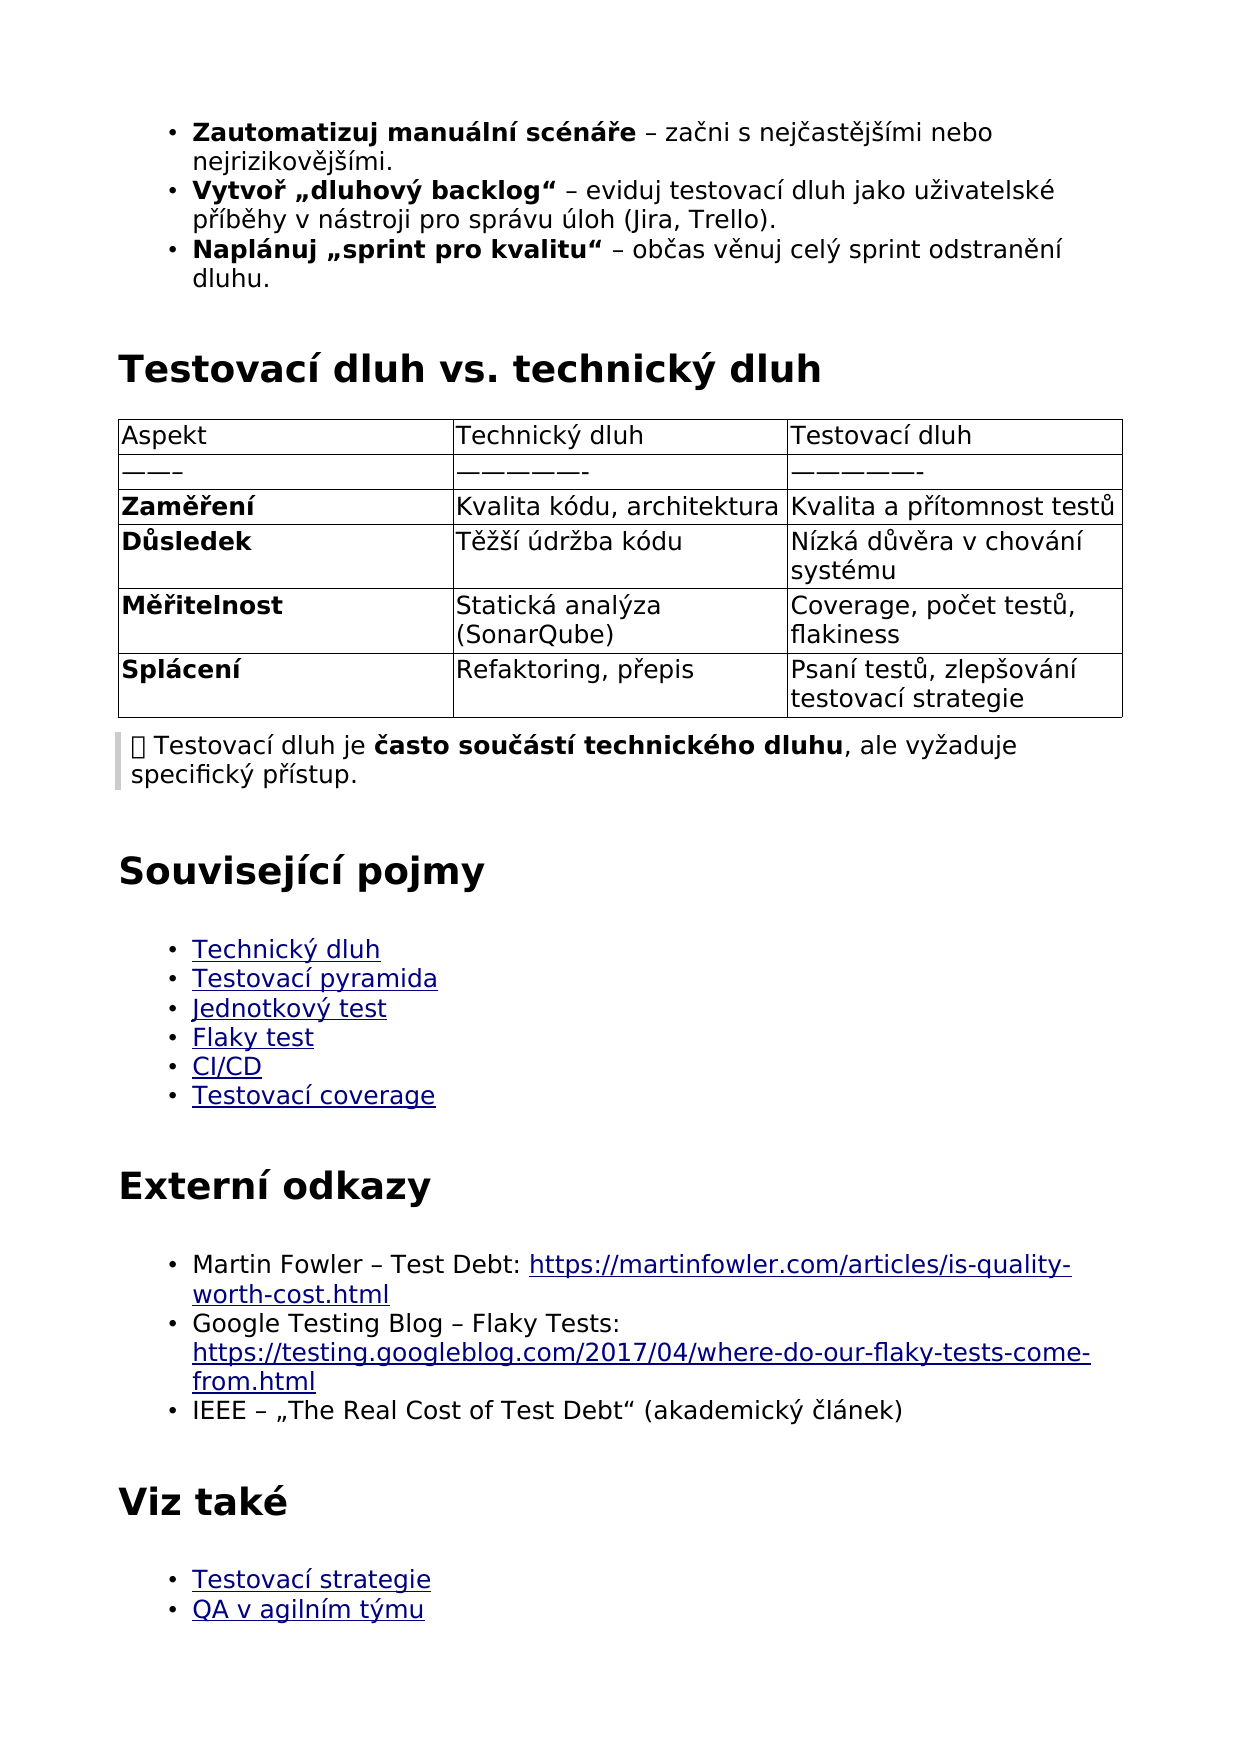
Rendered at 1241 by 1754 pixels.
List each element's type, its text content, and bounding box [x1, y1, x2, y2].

list IEEE – „The Real Cost of Test Debt“ (akademický článek) [177, 1396, 1122, 1426]
subtitle Testovací dluh vs. technický dluh [118, 348, 1122, 391]
table_header Aspekt [119, 420, 453, 454]
table_cell Statická analýza (SonarQube) [454, 589, 787, 652]
subtitle Související pojmy [118, 850, 1122, 893]
list Technický dluh [177, 936, 1122, 965]
table_header 💡 Testovací dluh je často součástí technického dluhu, ale vyžaduje specifický přístup. [121, 732, 1122, 790]
table_cell —————- [788, 455, 1122, 489]
subtitle Viz také [118, 1480, 1122, 1524]
list Zautomatizuj manuální scénáře – začni s nejčastějšími nebo nejrizikovějšími. [177, 118, 1122, 176]
subtitle Externí odkazy [118, 1165, 1122, 1209]
table_cell Refaktoring, přepis [454, 654, 787, 717]
table_cell Kvalita kódu, architektura [454, 490, 787, 524]
table_cell Nízká důvěra v chování systému [788, 525, 1122, 588]
list Vytvoř „dluhový backlog“ – eviduj testovací dluh jako uživatelské příběhy v nástroji pro správu úloh (Jira, Trello). [177, 176, 1122, 235]
table_cell Zaměření [119, 490, 453, 524]
list Testovací strategie [177, 1566, 1122, 1595]
list Flaky test [177, 1023, 1122, 1052]
table_cell Důsledek [119, 525, 453, 588]
list Google Testing Blog – Flaky Tests: https://testing.googleblog.com/2017/04/where-do-our-flaky-tests-come-from.html [177, 1309, 1122, 1396]
list CI/CD [177, 1052, 1122, 1081]
list Naplánuj „sprint pro kvalitu“ – občas věnuj celý sprint odstranění dluhu. [177, 235, 1122, 293]
table_cell Psaní testů, zlepšování testovací strategie [788, 654, 1122, 717]
table_header Testovací dluh [788, 420, 1122, 454]
list QA v agilním týmu [177, 1595, 1122, 1624]
list Testovací coverage [177, 1081, 1122, 1111]
table_header Technický dluh [454, 420, 787, 454]
table_cell Měřitelnost [119, 589, 453, 652]
list Testovací pyramida [177, 965, 1122, 994]
list Martin Fowler – Test Debt: https://martinfowler.com/articles/is-quality-worth-cost.html [177, 1251, 1122, 1309]
list Jednotkový test [177, 994, 1122, 1023]
table_cell Těžší údržba kódu [454, 525, 787, 588]
table_cell Coverage, počet testů, flakiness [788, 589, 1122, 652]
table_cell Splácení [119, 654, 453, 717]
table_cell Kvalita a přítomnost testů [788, 490, 1122, 524]
table_cell —————- [454, 455, 787, 489]
table_cell ——– [119, 455, 453, 489]
